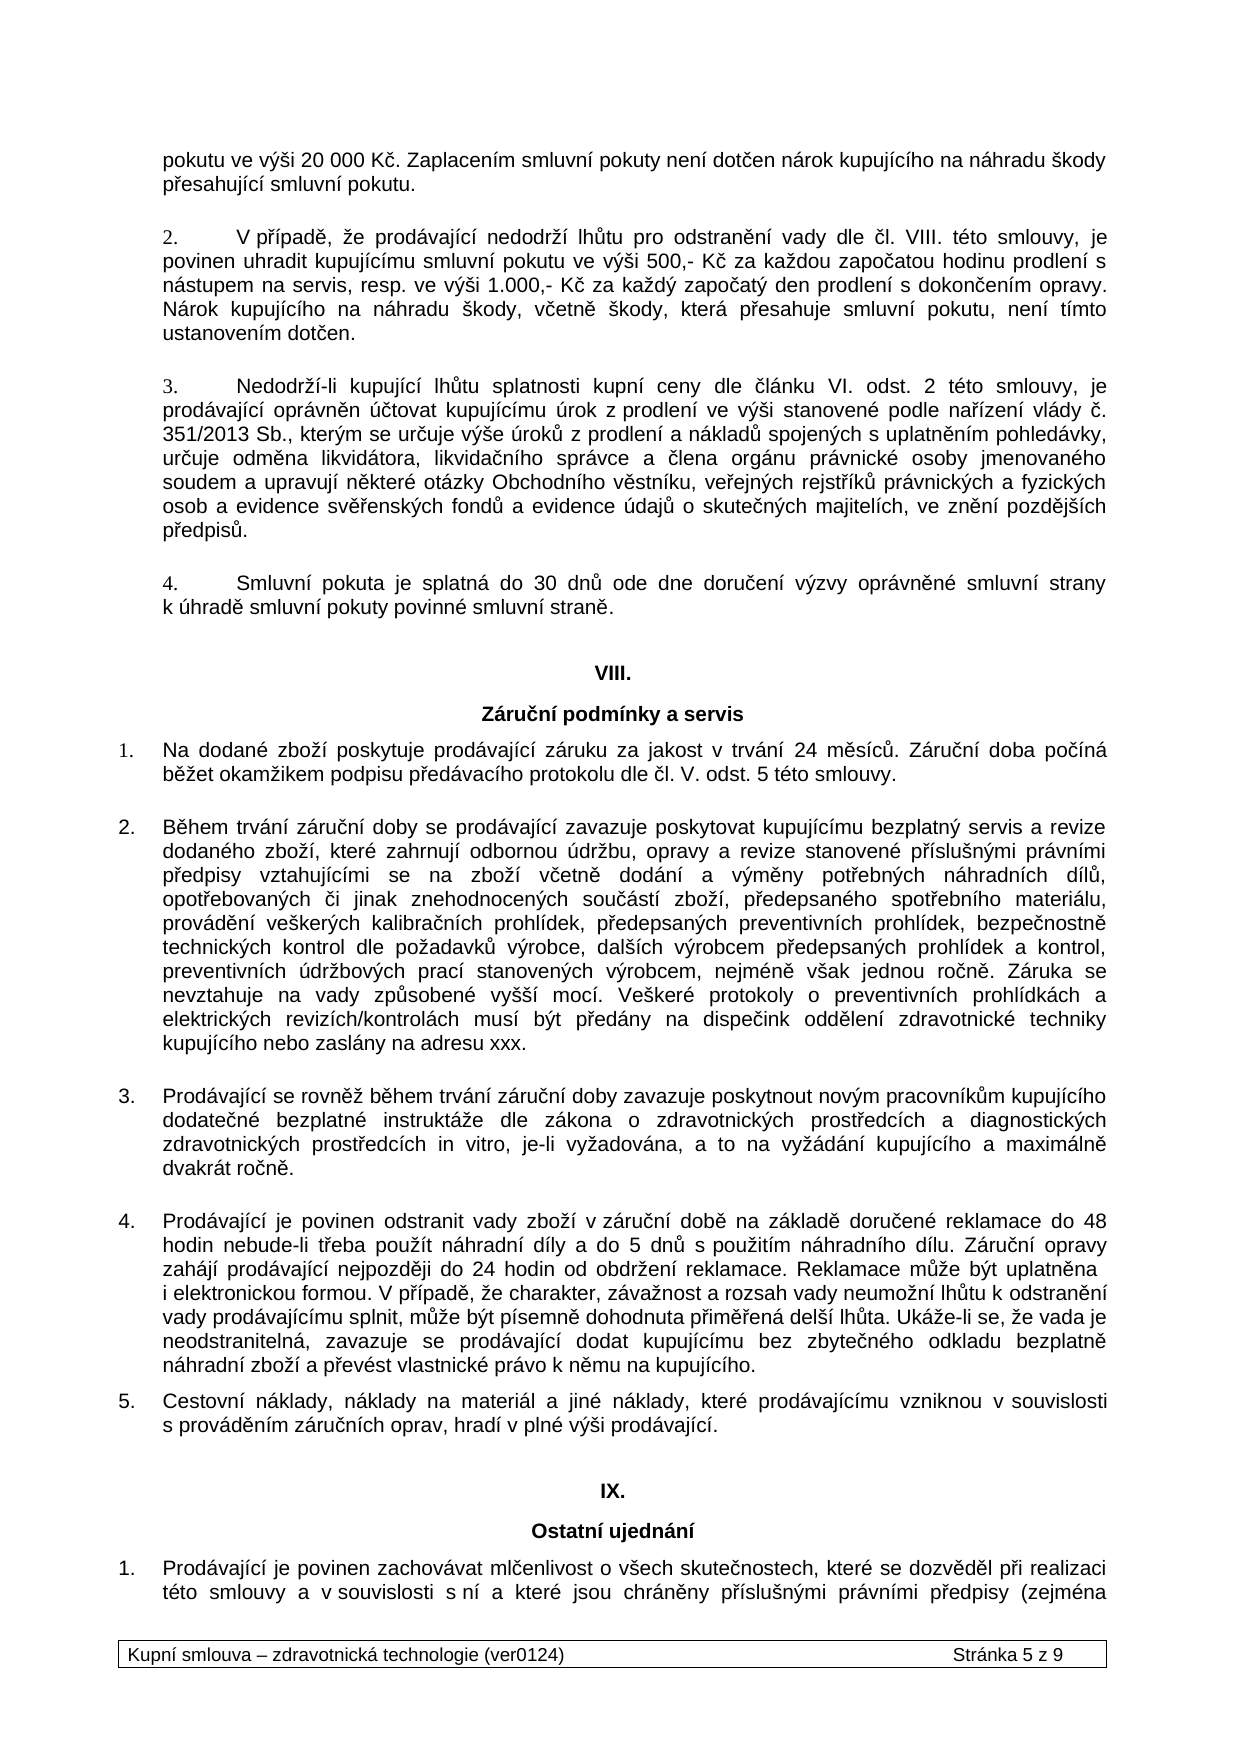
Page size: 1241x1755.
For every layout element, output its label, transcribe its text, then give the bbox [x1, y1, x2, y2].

list Prodávající se rovněž během trvání záruční doby zavazuje poskytnout novým pracovníkům kupujícího dodatečné bezplatné instruktáže dle zákona o zdravotnických prostředcích a diagnostických zdravotnických prostředcích in vitro, je-li vyžadována, a to na vyžádání kupujícího a maximálně dvakrát ročně. [118, 1084, 1107, 1180]
list Nedodrží-li kupující lhůtu splatnosti kupní ceny dle článku VI. odst. 2 této smlouvy, je prodávající oprávněn účtovat kupujícímu úrok z prodlení ve výši stanovené podle nařízení vlády č. 351/2013 Sb., kterým se určuje výše úroků z prodlení a nákladů spojených s uplatněním pohledávky, určuje odměna likvidátora, likvidačního správce a člena orgánu právnické osoby jmenovaného soudem a upravují některé otázky Obchodního věstníku, veřejných rejstříků právnických a fyzických osob a evidence svěřenských fondů a evidence údajů o skutečných majitelích, ve znění pozdějších předpisů. [162, 374, 1107, 542]
list Cestovní náklady, náklady na materiál a jiné náklady, které prodávajícímu vzniknou v souvislosti s prováděním záručních oprav, hradí v plné výši prodávající. [118, 1389, 1107, 1437]
list Prodávající je povinen odstranit vady zboží v záruční době na základě doručené reklamace do 48 hodin nebude-li třeba použít náhradní díly a do 5 dnů s použitím náhradního dílu. Záruční opravy zahájí prodávající nejpozději do 24 hodin od obdržení reklamace. Reklamace může být uplatněna i elektronickou formou. V případě, že charakter, závažnost a rozsah vady neumožní lhůtu k odstranění vady prodávajícímu splnit, může být písemně dohodnuta přiměřená delší lhůta. Ukáže-li se, že vada je neodstranitelná, zavazuje se prodávající dodat kupujícímu bez zbytečného odkladu bezplatně náhradní zboží a převést vlastnické právo k němu na kupujícího. [118, 1209, 1107, 1377]
text Ostatní ujednání [118, 1519, 1107, 1543]
list Prodávající je povinen zachovávat mlčenlivost o všech skutečnostech, které se dozvěděl při realizaci této smlouvy a v souvislosti s ní a které jsou chráněny příslušnými právními předpisy (zejména [118, 1556, 1107, 1604]
list Smluvní pokuta je splatná do 30 dnů ode dne doručení výzvy oprávněné smluvní strany k úhradě smluvní pokuty povinné smluvní straně. [162, 571, 1107, 619]
subtitle Záruční podmínky a servis [118, 701, 1107, 725]
text IX. [118, 1479, 1107, 1503]
text VIII. [118, 661, 1107, 685]
list pokutu ve výši 20 000 Kč. Zaplacením smluvní pokuty není dotčen nárok kupujícího na náhradu škody přesahující smluvní pokutu. [162, 148, 1107, 196]
list Na dodané zboží poskytuje prodávající záruku za jakost v trvání 24 měsíců. Záruční doba počíná běžet okamžikem podpisu předávacího protokolu dle čl. V. odst. 5 této smlouvy. [118, 738, 1107, 786]
list V případě, že prodávající nedodrží lhůtu pro odstranění vady dle čl. VIII. této smlouvy, je povinen uhradit kupujícímu smluvní pokutu ve výši 500,- Kč za každou započatou hodinu prodlení s nástupem na servis, resp. ve výši 1.000,- Kč za každý započatý den prodlení s dokončením opravy. Nárok kupujícího na náhradu škody, včetně škody, která přesahuje smluvní pokutu, není tímto ustanovením dotčen. [162, 225, 1107, 345]
list Během trvání záruční doby se prodávající zavazuje poskytovat kupujícímu bezplatný servis a revize dodaného zboží, které zahrnují odbornou údržbu, opravy a revize stanovené příslušnými právními předpisy vztahujícími se na zboží včetně dodání a výměny potřebných náhradních dílů, opotřebovaných či jinak znehodnocených součástí zboží, předepsaného spotřebního materiálu, provádění veškerých kalibračních prohlídek, předepsaných preventivních prohlídek, bezpečnostně technických kontrol dle požadavků výrobce, dalších výrobcem předepsaných prohlídek a kontrol, preventivních údržbových prací stanovených výrobcem, nejméně však jednou ročně. Záruka se nevztahuje na vady způsobené vyšší mocí. Veškeré protokoly o preventivních prohlídkách a elektrických revizích/kontrolách musí být předány na dispečink oddělení zdravotnické techniky kupujícího nebo zaslány na adresu xxx. [118, 815, 1107, 1055]
